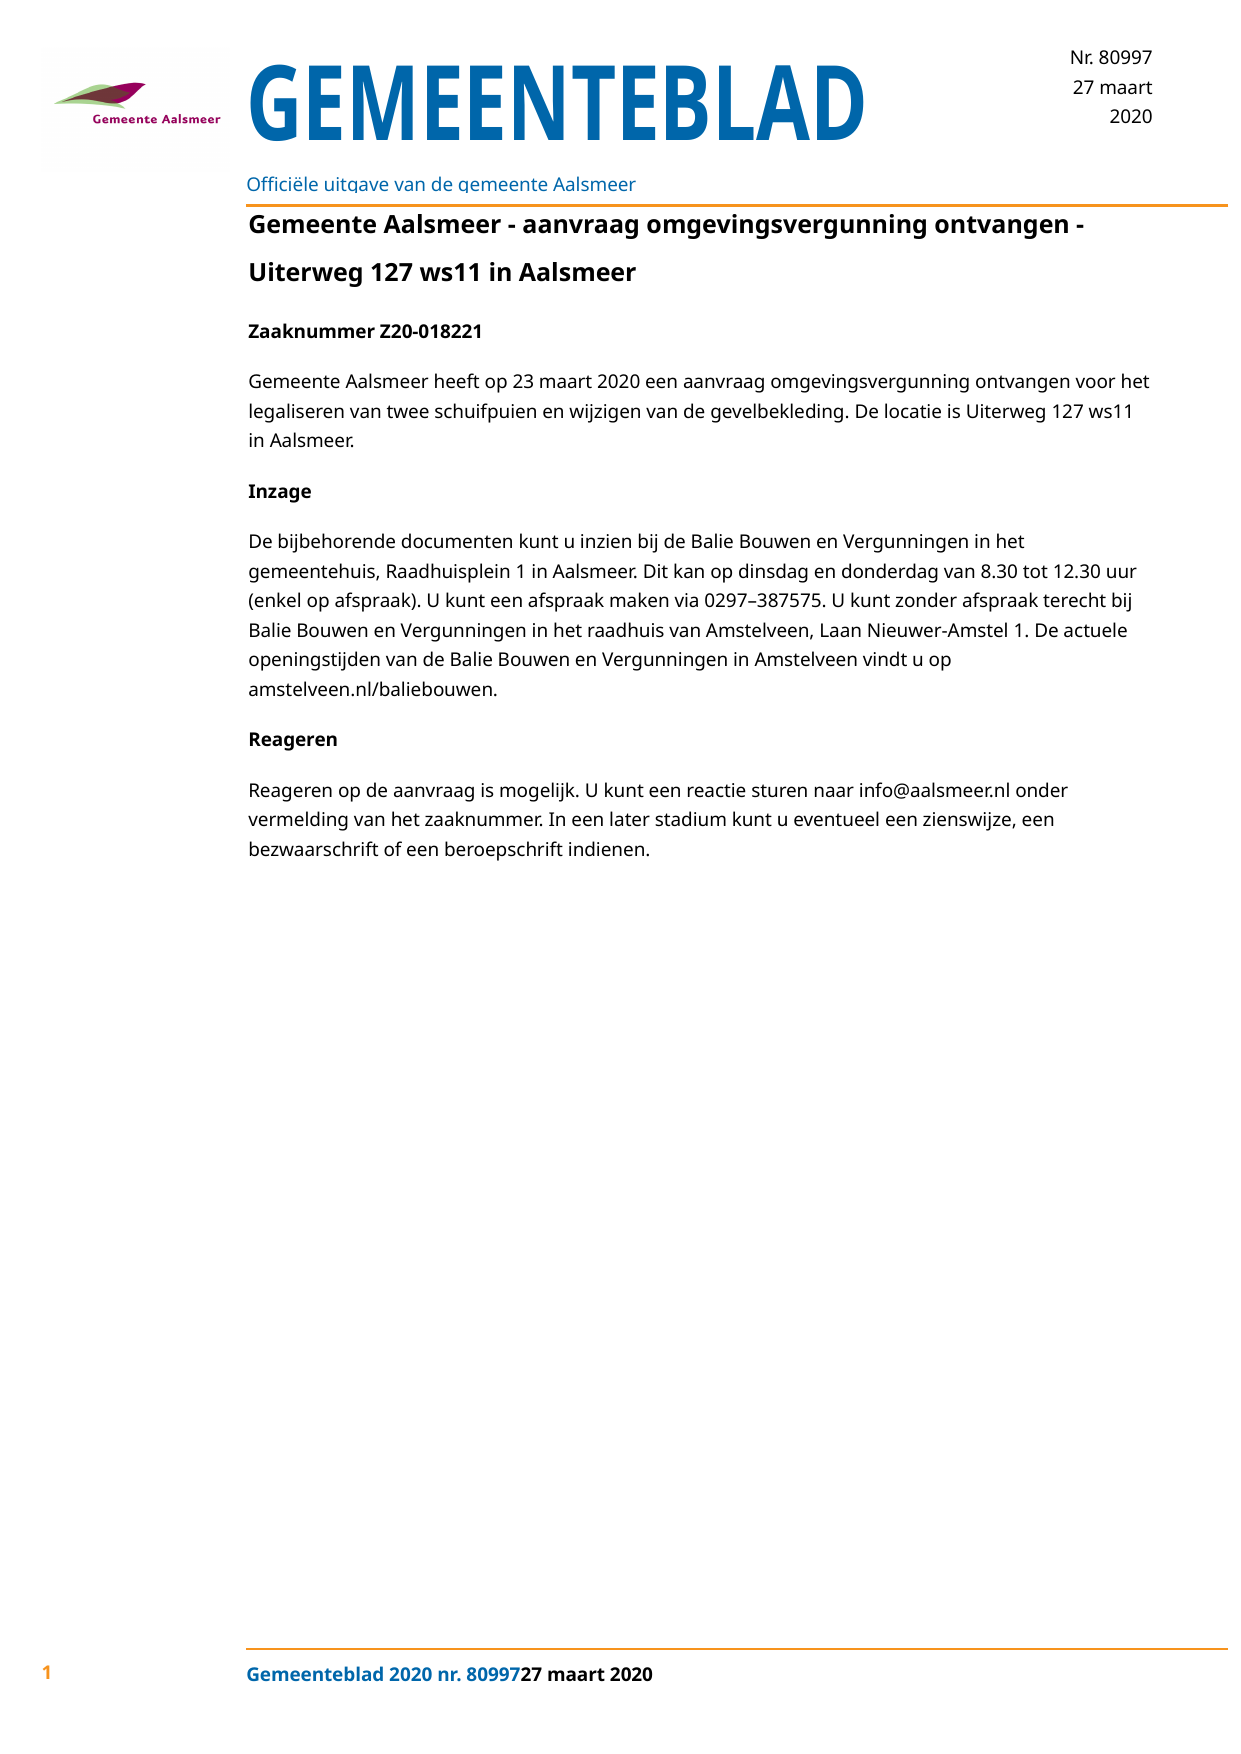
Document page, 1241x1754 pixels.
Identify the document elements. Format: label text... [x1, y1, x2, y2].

text Gemeente Aalsmeer - aanvraag omgevingsvergunning ontvangen - Uiterweg 127 ws11 in Aalsmeer [248, 207, 1152, 288]
text Zaaknummer Z20-018221 [248, 318, 1152, 344]
text Gemeente Aalsmeer heeft op 23 maart 2020 een aanvraag omgevingsvergunning ontvangen voor het legaliseren van twee schuifpuien en wijzigen van de gevelbekleding. De locatie is Uiterweg 127 ws11 in Aalsmeer. [248, 368, 1152, 453]
picture [41, 47, 231, 172]
text Inzage [248, 478, 1152, 504]
text Reageren op de aanvraag is mogelijk. U kunt een reactie sturen naar info@aalsmeer.nl onder vermelding van het zaaknummer. In een later stadium kunt u eventueel een zienswijze, een bezwaarschrift of een beroepschrift indienen. [248, 777, 1152, 862]
text De bijbehorende documenten kunt u inzien bij de Balie Bouwen en Vergunningen in het gemeentehuis, Raadhuisplein 1 in Aalsmeer. Dit kan op dinsdag en donderdag van 8.30 tot 12.30 uur (enkel op afspraak). U kunt een afspraak maken via 0297–387575. U kunt zonder afspraak terecht bij Balie Bouwen en Vergunningen in het raadhuis van Amstelveen, Laan Nieuwer-Amstel 1. De actuele openingstijden van de Balie Bouwen en Vergunningen in Amstelveen vindt u op amstelveen.nl/baliebouwen. [248, 528, 1152, 702]
text Reageren [248, 727, 1152, 752]
